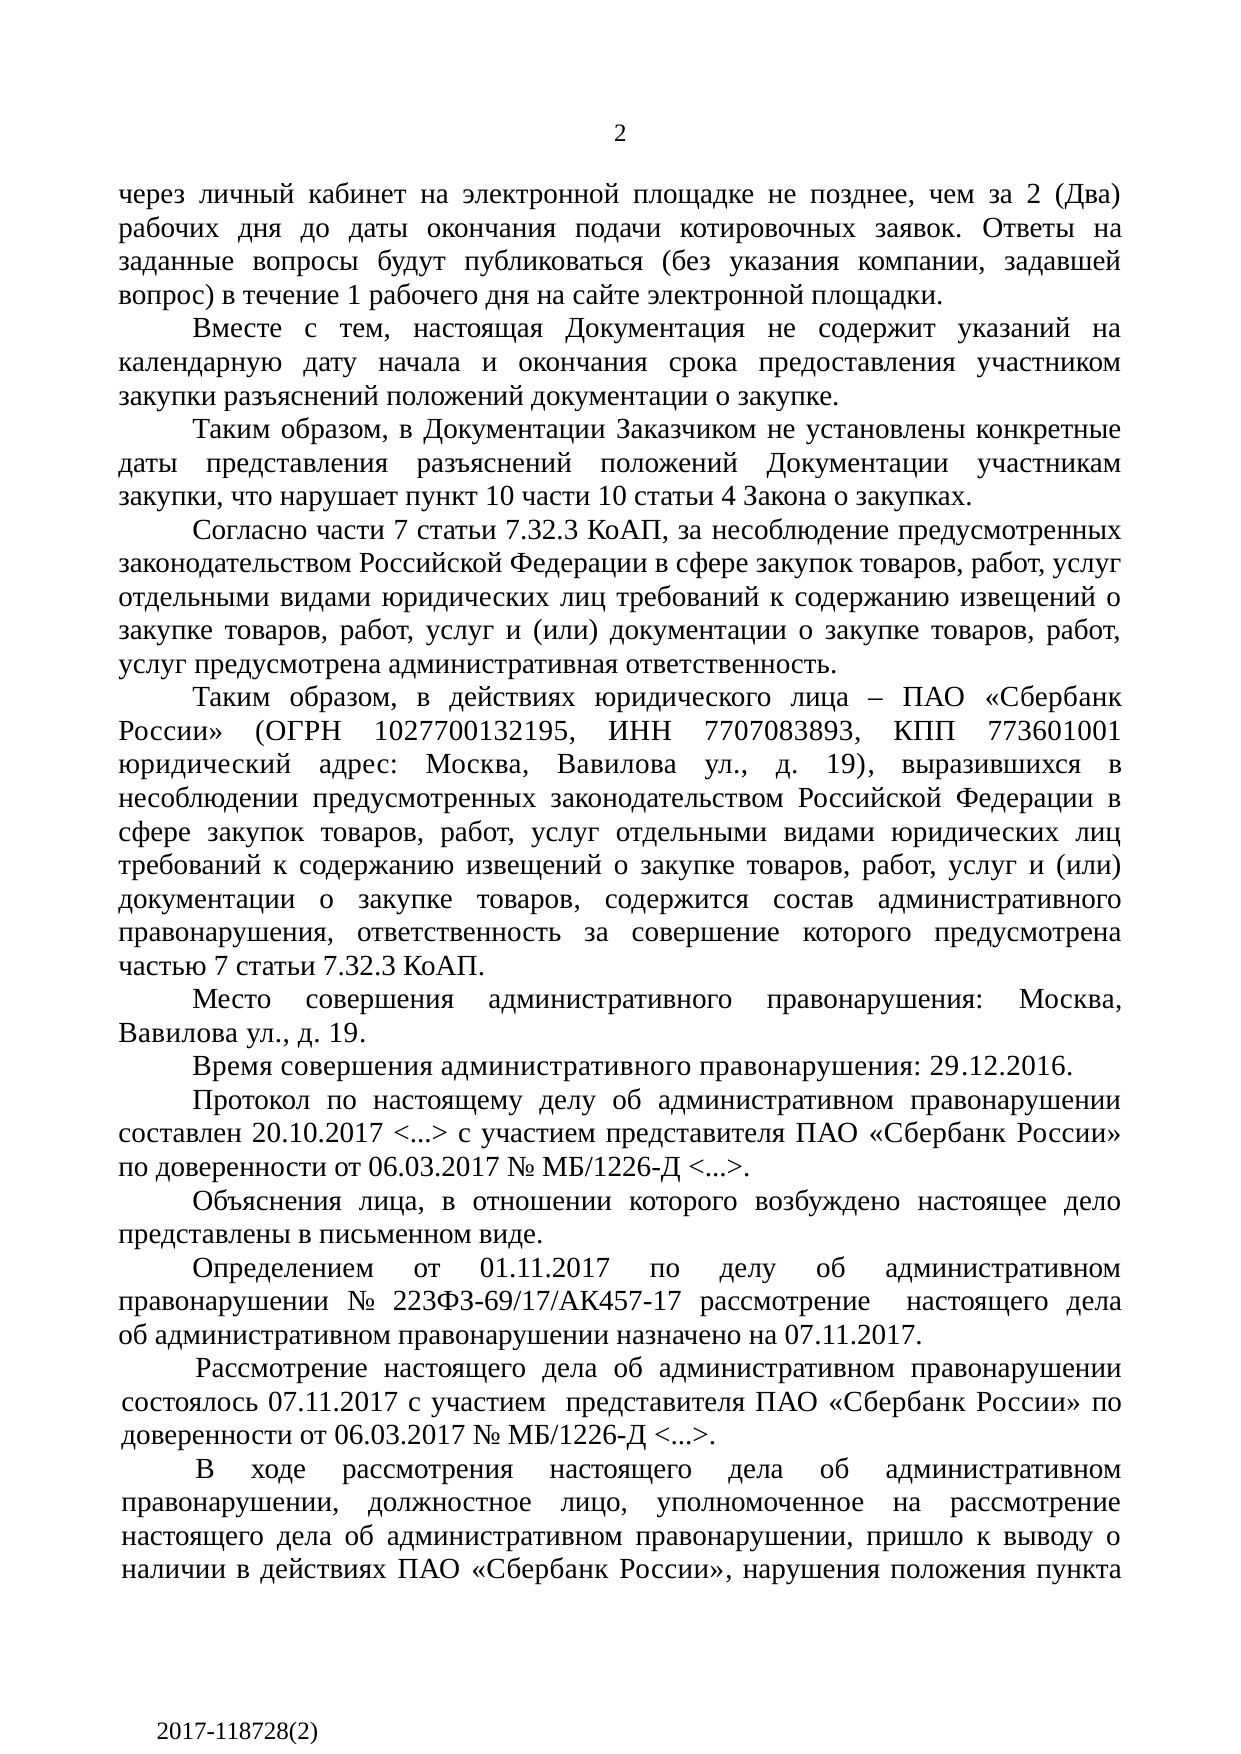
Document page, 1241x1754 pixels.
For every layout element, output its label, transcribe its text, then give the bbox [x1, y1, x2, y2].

text Протокол по настоящему делу об административном правонарушении составлен 20.10.2017 <...> с участием представителя ПАО «Сбербанк России» по доверенности от 06.03.2017 № МБ/1226-Д <...>. [118, 1082, 1122, 1183]
text Время совершения административного правонарушения: 29.12.2016. [118, 1048, 1122, 1082]
text Определением от 01.11.2017 по делу об административном правонарушении № 223ФЗ-69/17/АК457-17 рассмотрение настоящего дела об административном правонарушении назначено на 07.11.2017. [118, 1250, 1122, 1350]
text Объяснения лица, в отношении которого возбуждено настоящее дело представлены в письменном виде. [118, 1183, 1122, 1250]
text Таким образом, в Документации Заказчиком не установлены конкретные даты представления разъяснений положений Документации участникам закупки, что нарушает пункт 10 части 10 статьи 4 Закона о закупках. [118, 411, 1122, 512]
text Место совершения административного правонарушения: Москва, Вавилова ул., д. 19. [118, 981, 1122, 1048]
text Таким образом, в действиях юридического лица – ПАО «Сбербанк России» (ОГРН 1027700132195, ИНН 7707083893, КПП 773601001 юридический адрес: Москва, Вавилова ул., д. 19), выразившихся в несоблюдении предусмотренных законодательством Российской Федерации в сфере закупок товаров, работ, услуг отдельными видами юридических лиц требований к содержанию извещений о закупке товаров, работ, услуг и (или) документации о закупке товаров, содержится состав административного правонарушения, ответственность за совершение которого предусмотрена частью 7 статьи 7.32.3 КоАП. [118, 679, 1122, 981]
text Согласно части 7 статьи 7.32.3 КоАП, за несоблюдение предусмотренных законодательством Российской Федерации в сфере закупок товаров, работ, услуг отдельными видами юридических лиц требований к содержанию извещений о закупке товаров, работ, услуг и (или) документации о закупке товаров, работ, услуг предусмотрена административная ответственность. [118, 512, 1122, 679]
text Вместе с тем, настоящая Документация не содержит указаний на календарную дату начала и окончания срока предоставления участником закупки разъяснений положений документации о закупке. [118, 311, 1122, 411]
text через личный кабинет на электронной площадке не позднее, чем за 2 (Два) рабочих дня до даты окончания подачи котировочных заявок. Ответы на заданные вопросы будут публиковаться (без указания компании, задавшей вопрос) в течение 1 рабочего дня на сайте электронной площадки. [118, 176, 1122, 311]
text Рассмотрение настоящего дела об административном правонарушении состоялось 07.11.2017 с участием представителя ПАО «Сбербанк России» по доверенности от 06.03.2017 № МБ/1226-Д <...>. [121, 1350, 1122, 1451]
text В ходе рассмотрения настоящего дела об административном правонарушении, должностное лицо, уполномоченное на рассмотрение настоящего дела об административном правонарушении, пришло к выводу о наличии в действиях ПАО «Сбербанк России», нарушения положения пункта [121, 1451, 1122, 1585]
